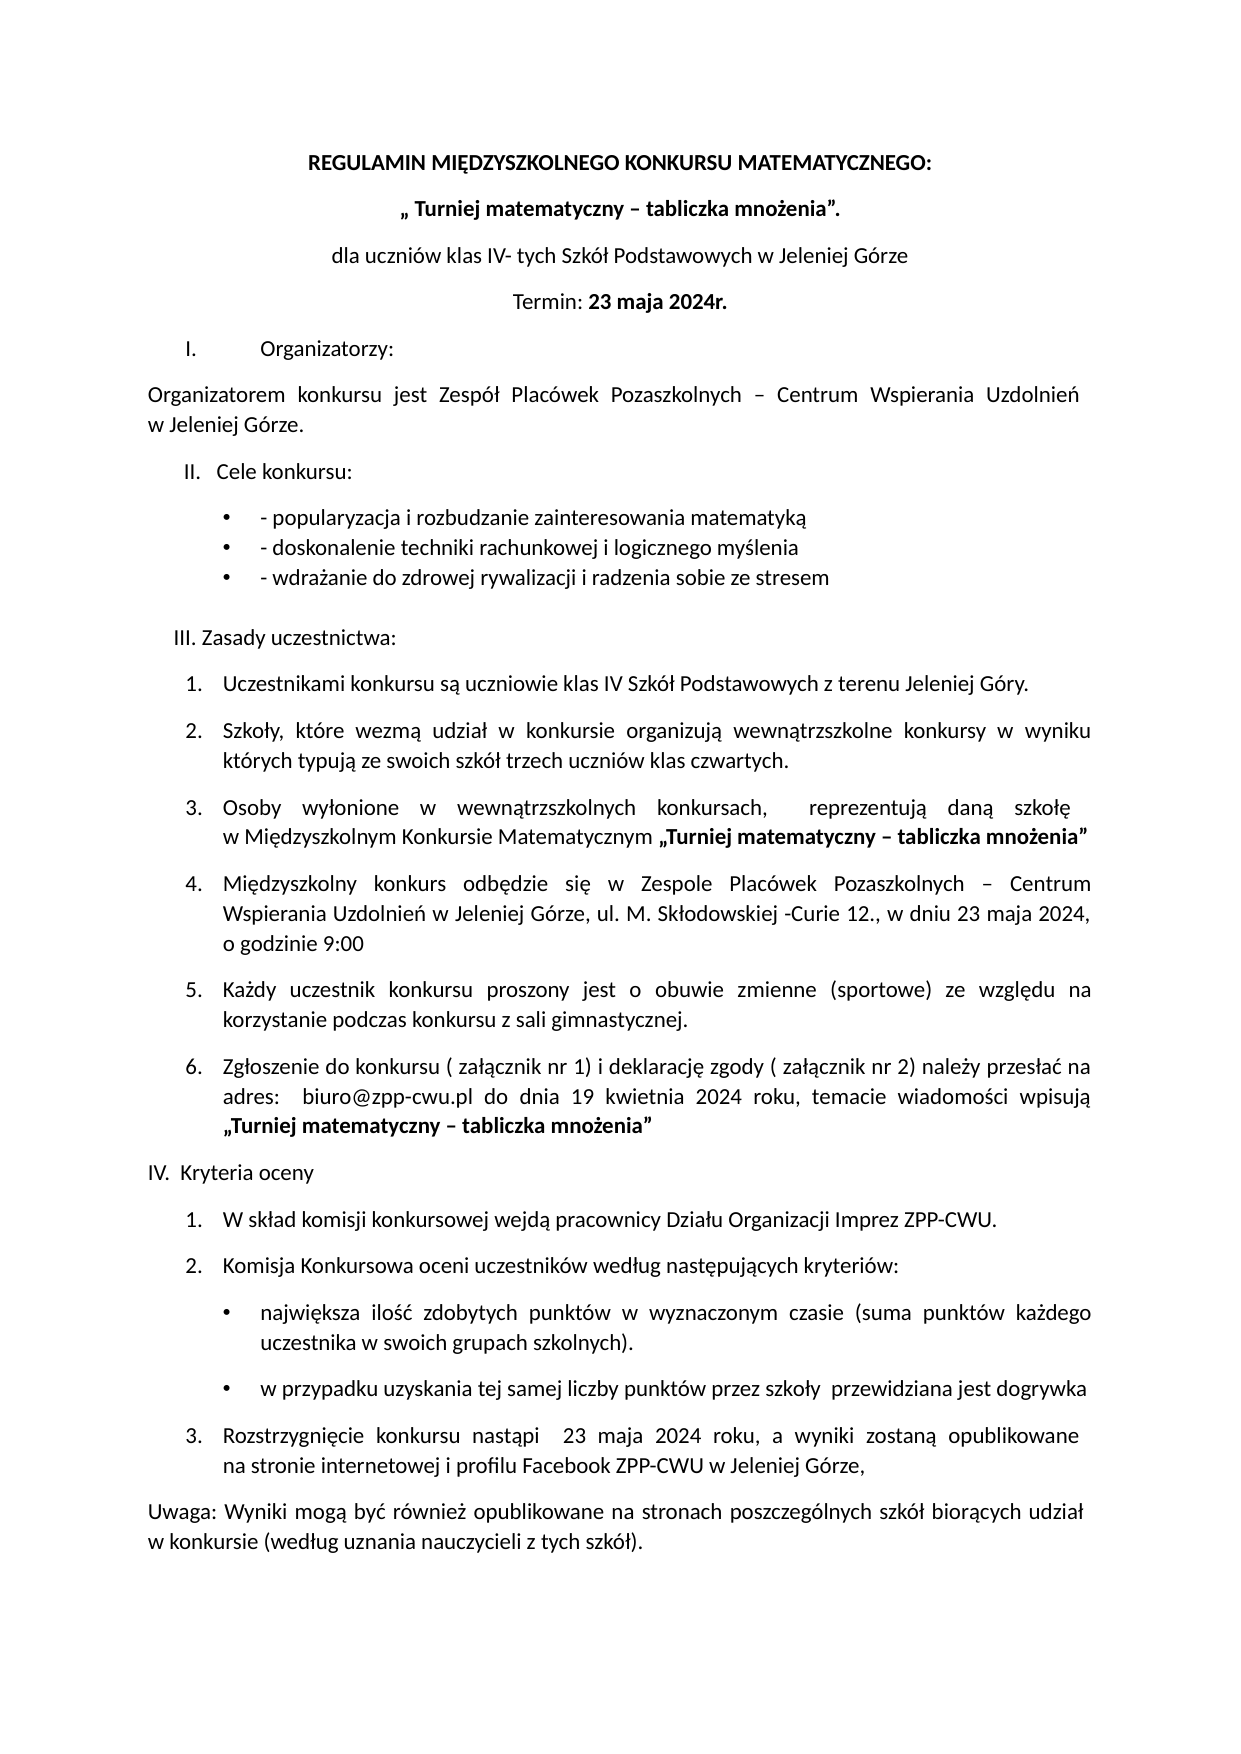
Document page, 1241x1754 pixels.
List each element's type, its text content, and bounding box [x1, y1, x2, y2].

list Rozstrzygnięcie konkursu nastąpi 23 maja 2024 roku, a wyniki zostaną opublikowane na stronie internetowej i profilu Facebook ZPP-CWU w Jeleniej Górze, [185, 1421, 1093, 1479]
text Uwaga: Wyniki mogą być również opublikowane na stronach poszczególnych szkół biorących udział w konkursie (według uznania nauczycieli z tych szkół). [148, 1497, 1093, 1555]
list Komisja Konkursowa oceni uczestników według następujących kryteriów: [185, 1251, 1093, 1279]
text Organizatorem konkursu jest Zespół Placówek Pozaszkolnych – Centrum Wspierania Uzdolnień w Jeleniej Górze. [148, 380, 1093, 438]
list W skład komisji konkursowej wejdą pracownicy Działu Organizacji Imprez ZPP-CWU. [185, 1205, 1093, 1233]
text IV. Kryteria oceny [148, 1158, 1093, 1186]
list Osoby wyłonione w wewnątrzszkolnych konkursach, reprezentują daną szkołę w Międzyszkolnym Konkursie Matematycznym „Turniej matematyczny – tabliczka mnożenia” [185, 793, 1093, 851]
text II. Cele konkursu: [148, 457, 1093, 485]
text dla uczniów klas IV- tych Szkół Podstawowych w Jeleniej Górze [148, 241, 1093, 269]
list Zgłoszenie do konkursu ( załącznik nr 1) i deklarację zgody ( załącznik nr 2) należy przesłać na adres: biuro@zpp-cwu.pl do dnia 19 kwietnia 2024 roku, temacie wiadomości wpisują „Turniej matematyczny – tabliczka mnożenia” [185, 1052, 1093, 1140]
text REGULAMIN MIĘDZYSZKOLNEGO KONKURSU MATEMATYCZNEGO: [148, 148, 1093, 176]
text Termin: 23 maja 2024r. [148, 287, 1093, 315]
list w przypadku uzyskania tej samej liczby punktów przez szkoły przewidziana jest dogrywka [223, 1374, 1093, 1402]
text „ Turniej matematyczny – tabliczka mnożenia”. [148, 194, 1093, 222]
list - doskonalenie techniki rachunkowej i logicznego myślenia [223, 533, 1093, 561]
list Każdy uczestnik konkursu proszony jest o obuwie zmienne (sportowe) ze względu na korzystanie podczas konkursu z sali gimnastycznej. [185, 975, 1093, 1033]
list Szkoły, które wezmą udział w konkursie organizują wewnątrzszkolne konkursy w wyniku których typują ze swoich szkół trzech uczniów klas czwartych. [185, 716, 1093, 774]
text III. Zasady uczestnictwa: [148, 623, 1093, 651]
list - wdrażanie do zdrowej rywalizacji i radzenia sobie ze stresem [223, 563, 1093, 591]
list - popularyzacja i rozbudzanie zainteresowania matematyką [223, 503, 1093, 531]
list Uczestnikami konkursu są uczniowie klas IV Szkół Podstawowych z terenu Jeleniej Góry. [185, 669, 1093, 698]
list Organizatorzy: [185, 334, 1093, 362]
list Międzyszkolny konkurs odbędzie się w Zespole Placówek Pozaszkolnych – Centrum Wspierania Uzdolnień w Jeleniej Górze, ul. M. Skłodowskiej -Curie 12., w dniu 23 maja 2024, o godzinie 9:00 [185, 869, 1093, 957]
list największa ilość zdobytych punktów w wyznaczonym czasie (suma punktów każdego uczestnika w swoich grupach szkolnych). [223, 1298, 1093, 1356]
